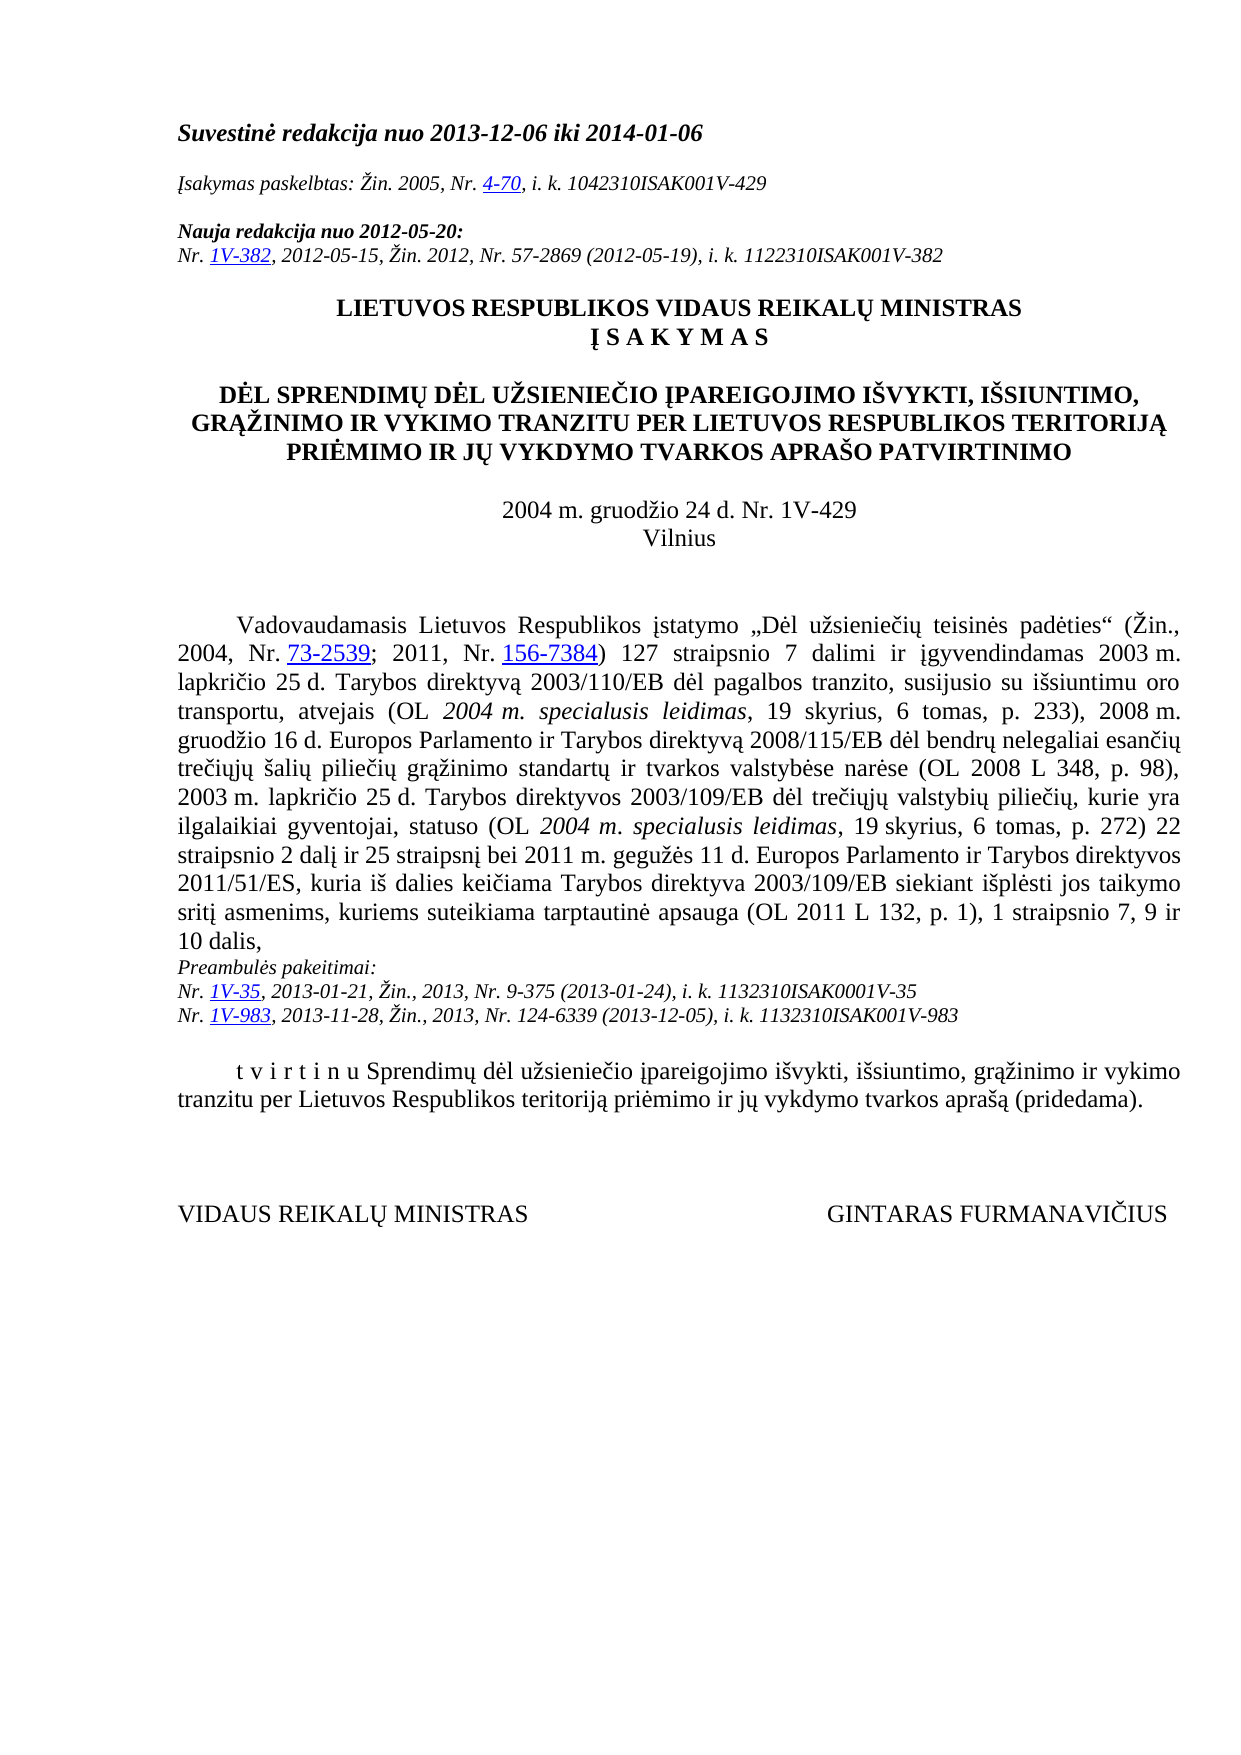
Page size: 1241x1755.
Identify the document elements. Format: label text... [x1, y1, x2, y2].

text Suvestinė redakcija nuo 2013-12-06 iki 2014-01-06 [177, 118, 1181, 147]
text 2004 m. gruodžio 24 d. Nr. 1V-429 [177, 495, 1181, 523]
text Nauja redakcija nuo 2012-05-20: [177, 219, 1181, 243]
text Preambulės pakeitimai: [177, 955, 1181, 979]
text VIDAUS REIKALŲ MINISTRAS GINTARAS FURMANAVIČIUS [177, 1199, 1181, 1228]
text LIETUVOS RESPUBLIKOS VIDAUS REIKALŲ MINISTRAS [177, 293, 1181, 322]
text Vadovaudamasis Lietuvos Respublikos įstatymo „Dėl užsieniečių teisinės padėties“ (Žin., 2004, Nr. 73-2539; 2011, Nr. 156-7384) 127 straipsnio 7 dalimi ir įgyvendindamas 2003 m. lapkričio 25 d. Tarybos direktyvą 2003/110/EB dėl pagalbos tranzito, susijusio su išsiuntimu oro transportu, atvejais (OL 2004 m. specialusis leidimas, 19 skyrius, 6 tomas, p. 233), 2008 m. gruodžio 16 d. Europos Parlamento ir Tarybos direktyvą 2008/115/EB dėl bendrų nelegaliai esančių trečiųjų šalių piliečių grąžinimo standartų ir tvarkos valstybėse narėse (OL 2008 L 348, p. 98), 2003 m. lapkričio 25 d. Tarybos direktyvos 2003/109/EB dėl trečiųjų valstybių piliečių, kurie yra ilgalaikiai gyventojai, statuso (OL 2004 m. specialusis leidimas, 19 skyrius, 6 tomas, p. 272) 22 straipsnio 2 dalį ir 25 straipsnį bei 2011 m. gegužės 11 d. Europos Parlamento ir Tarybos direktyvos 2011/51/ES, kuria iš dalies keičiama Tarybos direktyva 2003/109/EB siekiant išplėsti jos taikymo sritį asmenims, kuriems suteikiama tarptautinė apsauga (OL 2011 L 132, p. 1), 1 straipsnio 7, 9 ir 10 dalis, [177, 610, 1181, 955]
text Vilnius [177, 523, 1181, 552]
text Nr. 1V-983, 2013-11-28, Žin., 2013, Nr. 124-6339 (2013-12-05), i. k. 1132310ISAK001V-983 [177, 1003, 1181, 1027]
text Nr. 1V-382, 2012-05-15, Žin. 2012, Nr. 57-2869 (2012-05-19), i. k. 1122310ISAK001V-382 [177, 243, 1181, 267]
text DĖL SPRENDIMŲ DĖL UŽSIENIEČIO ĮPAREIGOJIMO IŠVYKTI, IŠSIUNTIMO, GRĄŽINIMO IR VYKIMO TRANZITU PER LIETUVOS RESPUBLIKOS TERITORIJĄ PRIĖMIMO IR JŲ VYKDYMO TVARKOS APRAŠO PATVIRTINIMO [177, 380, 1181, 466]
text ĮSAKYMAS [177, 322, 1181, 351]
text t v i r t i n u Sprendimų dėl užsieniečio įpareigojimo išvykti, išsiuntimo, grąžinimo ir vykimo tranzitu per Lietuvos Respublikos teritoriją priėmimo ir jų vykdymo tvarkos aprašą (pridedama). [177, 1056, 1181, 1113]
text Įsakymas paskelbtas: Žin. 2005, Nr. 4-70, i. k. 1042310ISAK001V-429 [177, 171, 1181, 195]
text Nr. 1V-35, 2013-01-21, Žin., 2013, Nr. 9-375 (2013-01-24), i. k. 1132310ISAK0001V-35 [177, 979, 1181, 1003]
